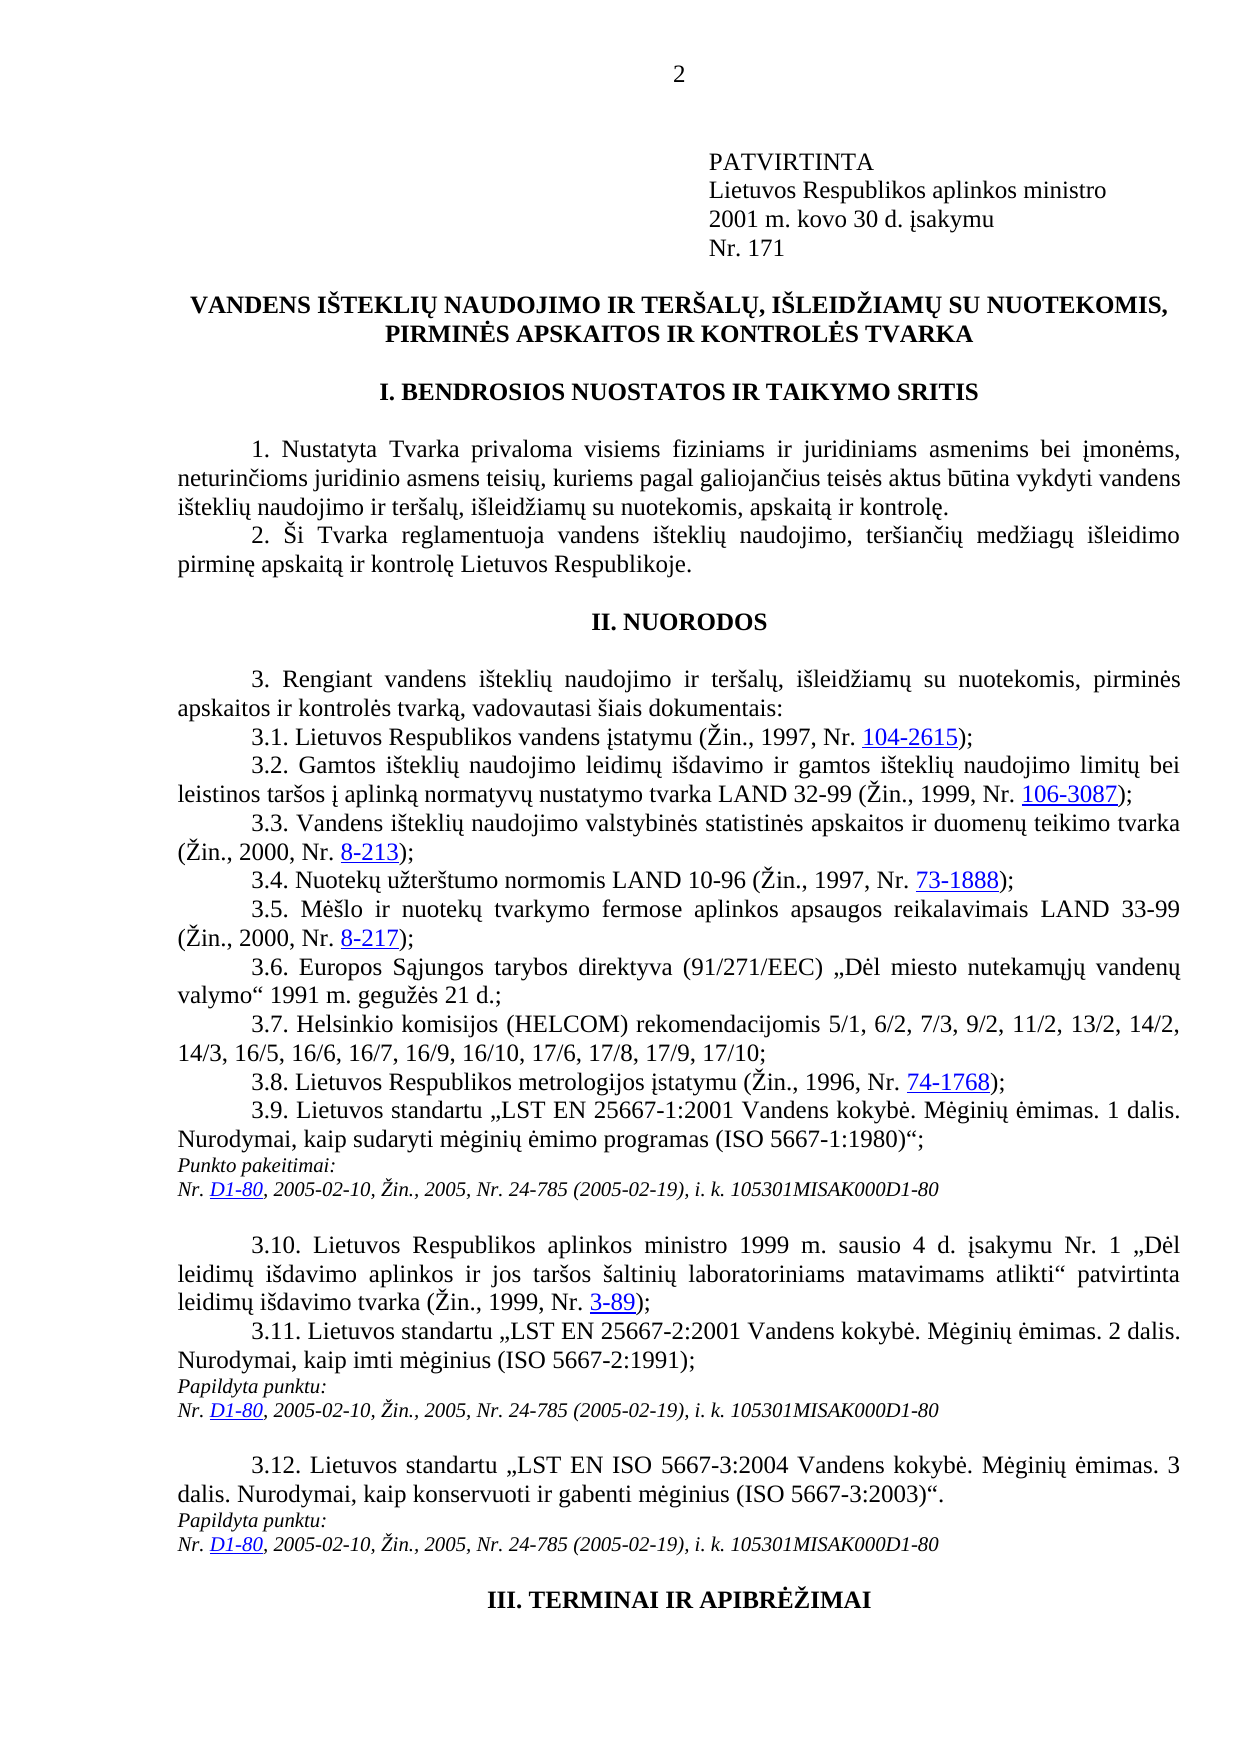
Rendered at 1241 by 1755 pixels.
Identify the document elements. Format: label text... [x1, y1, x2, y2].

text PATVIRTINTA [177, 147, 1181, 176]
text 1. Nustatyta Tvarka privaloma visiems fiziniams ir juridiniams asmenims bei įmonėms, neturinčioms juridinio asmens teisių, kuriems pagal galiojančius teisės aktus būtina vykdyti vandens išteklių naudojimo ir teršalų, išleidžiamų su nuotekomis, apskaitą ir kontrolę. [177, 434, 1181, 521]
text 3.11. Lietuvos standartu „LST EN 25667-2:2001 Vandens kokybė. Mėginių ėmimas. 2 dalis. Nurodymai, kaip imti mėginius (ISO 5667-2:1991); [177, 1316, 1181, 1374]
text 2001 m. kovo 30 d. įsakymu [177, 204, 1181, 233]
text 3. Rengiant vandens išteklių naudojimo ir teršalų, išleidžiamų su nuotekomis, pirminės apskaitos ir kontrolės tvarką, vadovautasi šiais dokumentais: [177, 664, 1181, 722]
text 3.4. Nuotekų užterštumo normomis LAND 10-96 (Žin., 1997, Nr. 73-1888); [177, 866, 1181, 894]
text 3.6. Europos Sąjungos tarybos direktyva (91/271/EEC) „Dėl miesto nutekamųjų vandenų valymo“ 1991 m. gegužės 21 d.; [177, 952, 1181, 1009]
text Nr. 171 [177, 233, 1181, 262]
text II. NUORODOS [177, 607, 1181, 636]
text 3.1. Lietuvos Respublikos vandens įstatymu (Žin., 1997, Nr. 104-2615); [177, 722, 1181, 751]
text 3.5. Mėšlo ir nuotekų tvarkymo fermose aplinkos apsaugos reikalavimais LAND 33-99 (Žin., 2000, Nr. 8-217); [177, 894, 1181, 952]
text I. BENDROSIOS NUOSTATOS IR TAIKYMO SRITIS [177, 377, 1181, 406]
text III. TERMINAI IR APIBRĖŽIMAI [177, 1585, 1181, 1614]
text Lietuvos Respublikos aplinkos ministro [177, 176, 1181, 204]
text Papildyta punktu: [177, 1374, 1181, 1398]
text VANDENS IŠTEKLIų NAUDOJIMO IR TERŠALų, IŠLEIDŽIAMų SU NUOTEKOMIS, PIRMINĖS APSKAITOS IR KONTROLĖS TVARKA [177, 291, 1181, 348]
text 3.10. Lietuvos Respublikos aplinkos ministro 1999 m. sausio 4 d. įsakymu Nr. 1 „Dėl leidimų išdavimo aplinkos ir jos taršos šaltinių laboratoriniams matavimams atlikti“ patvirtinta leidimų išdavimo tvarka (Žin., 1999, Nr. 3-89); [177, 1230, 1181, 1316]
text Nr. D1-80, 2005-02-10, Žin., 2005, Nr. 24-785 (2005-02-19), i. k. 105301MISAK000D1-80 [177, 1177, 1181, 1201]
text Nr. D1-80, 2005-02-10, Žin., 2005, Nr. 24-785 (2005-02-19), i. k. 105301MISAK000D1-80 [177, 1398, 1181, 1422]
text Punkto pakeitimai: [177, 1153, 1181, 1177]
text 2. Ši Tvarka reglamentuoja vandens išteklių naudojimo, teršiančių medžiagų išleidimo pirminę apskaitą ir kontrolę Lietuvos Respublikoje. [177, 521, 1181, 578]
text 3.9. Lietuvos standartu „LST EN 25667-1:2001 Vandens kokybė. Mėginių ėmimas. 1 dalis. Nurodymai, kaip sudaryti mėginių ėmimo programas (ISO 5667-1:1980)“; [177, 1096, 1181, 1153]
text 3.7. Helsinkio komisijos (HELCOM) rekomendacijomis 5/1, 6/2, 7/3, 9/2, 11/2, 13/2, 14/2, 14/3, 16/5, 16/6, 16/7, 16/9, 16/10, 17/6, 17/8, 17/9, 17/10; [177, 1009, 1181, 1067]
text 3.12. Lietuvos standartu „LST EN ISO 5667-3:2004 Vandens kokybė. Mėginių ėmimas. 3 dalis. Nurodymai, kaip konservuoti ir gabenti mėginius (ISO 5667-3:2003)“. [177, 1451, 1181, 1508]
text 3.8. Lietuvos Respublikos metrologijos įstatymu (Žin., 1996, Nr. 74-1768); [177, 1067, 1181, 1096]
text 3.2. Gamtos išteklių naudojimo leidimų išdavimo ir gamtos išteklių naudojimo limitų bei leistinos taršos į aplinką normatyvų nustatymo tvarka LAND 32-99 (Žin., 1999, Nr. 106-3087); [177, 751, 1181, 808]
text 3.3. Vandens išteklių naudojimo valstybinės statistinės apskaitos ir duomenų teikimo tvarka (Žin., 2000, Nr. 8-213); [177, 808, 1181, 866]
text Nr. D1-80, 2005-02-10, Žin., 2005, Nr. 24-785 (2005-02-19), i. k. 105301MISAK000D1-80 [177, 1532, 1181, 1556]
text Papildyta punktu: [177, 1508, 1181, 1532]
